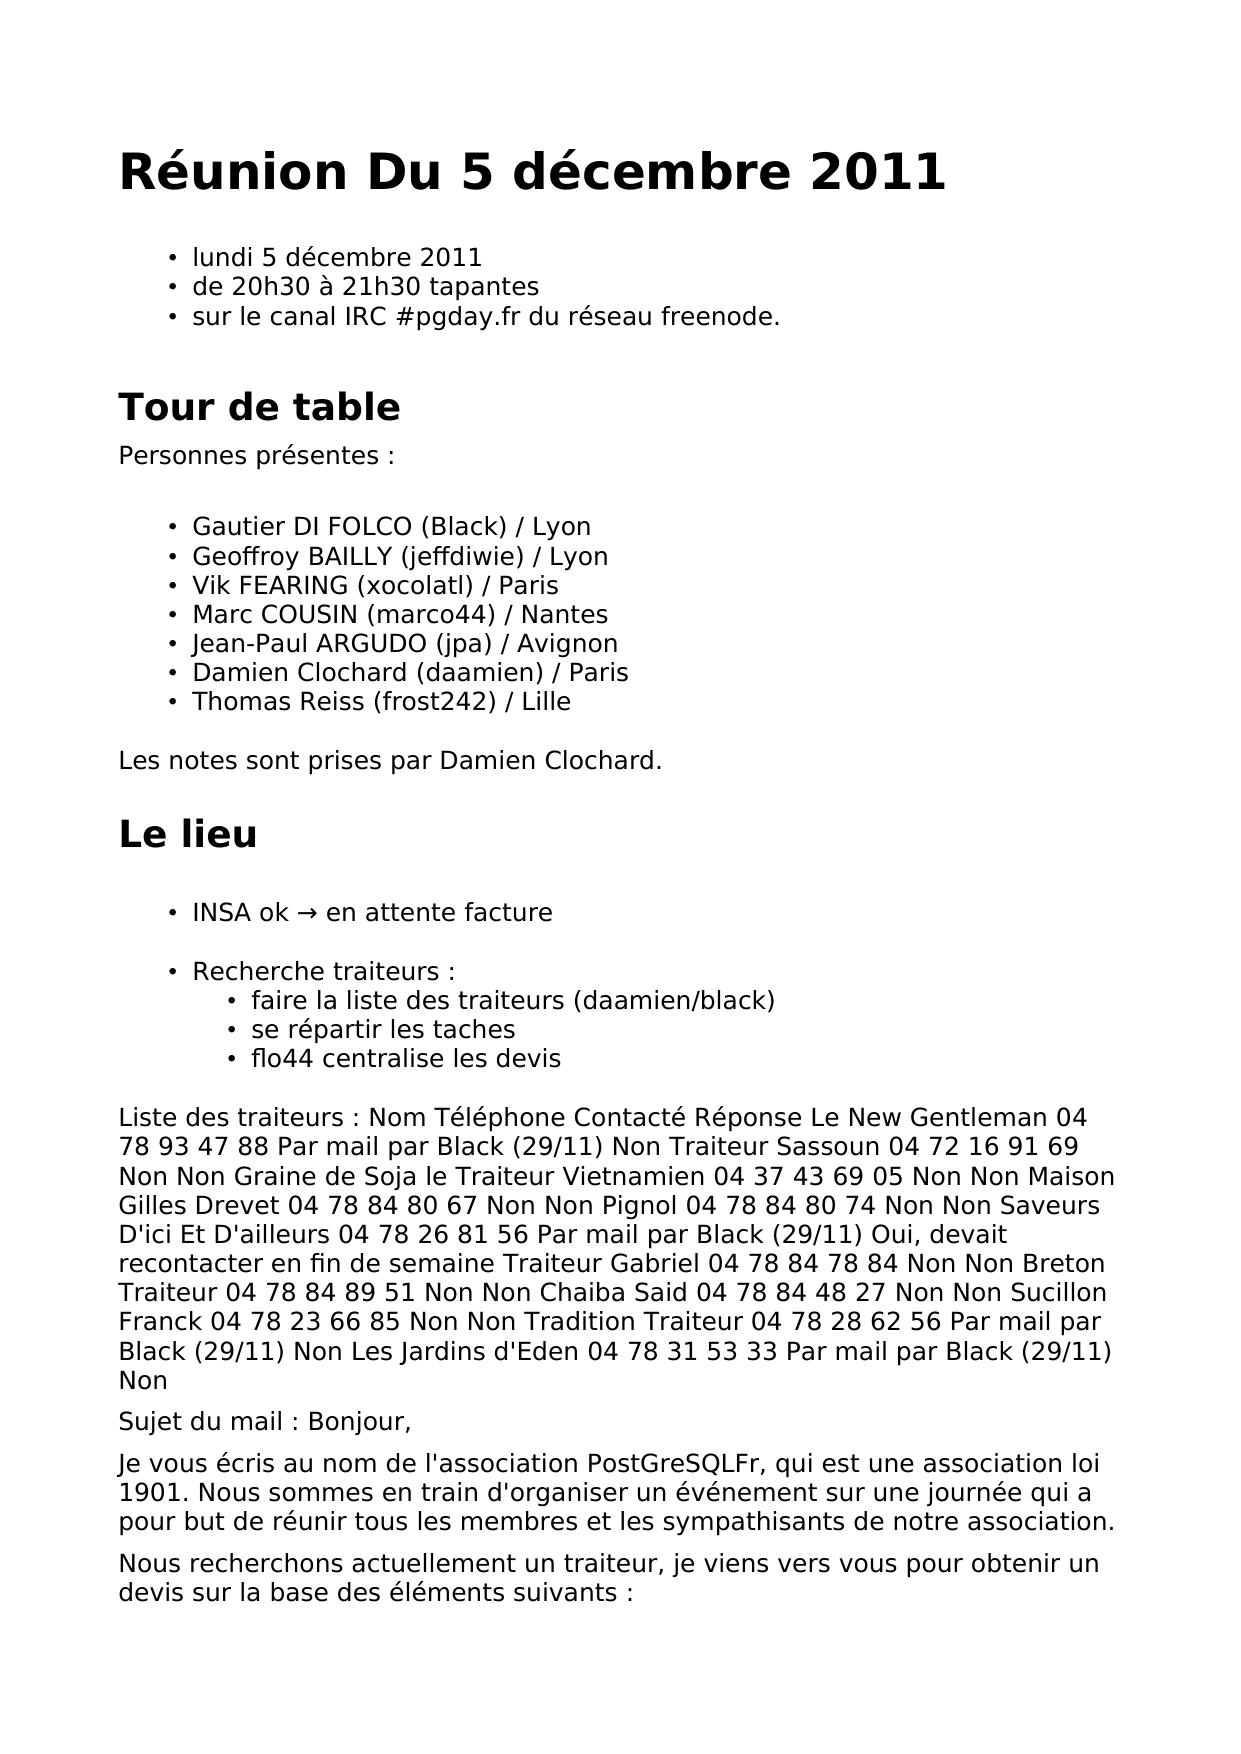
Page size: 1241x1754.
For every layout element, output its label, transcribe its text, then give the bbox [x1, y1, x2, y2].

list Damien Clochard (daamien) / Paris [177, 658, 1122, 688]
list Vik FEARING (xocolatl) / Paris [177, 571, 1122, 600]
list de 20h30 à 21h30 tapantes [177, 272, 1122, 302]
text Sujet du mail : Bonjour, [118, 1407, 1122, 1437]
list Jean-Paul ARGUDO (jpa) / Avignon [177, 629, 1122, 658]
list sur le canal IRC #pgday.fr du réseau freenode. [177, 302, 1122, 331]
subtitle Réunion Du 5 décembre 2011 [118, 143, 1122, 201]
list Geoffroy BAILLY (jeffdiwie) / Lyon [177, 542, 1122, 571]
list Marc COUSIN (marco44) / Nantes [177, 600, 1122, 629]
list INSA ok → en attente facture [177, 898, 1122, 928]
text Personnes présentes : [118, 441, 1122, 471]
list flo44 centralise les devis [236, 1045, 1122, 1074]
subtitle Tour de table [118, 385, 1122, 429]
text Les notes sont prises par Damien Clochard. [118, 746, 1122, 775]
text Je vous écris au nom de l'association PostGreSQLFr, qui est une association loi 1901. Nous sommes en train d'organiser un événement sur une journée qui a pour but de réunir tous les membres et les sympathisants de notre association. [118, 1449, 1122, 1537]
list se répartir les taches [236, 1016, 1122, 1045]
list Recherche traiteurs : [177, 957, 1122, 986]
list Thomas Reiss (frost242) / Lille [177, 688, 1122, 717]
text Liste des traiteurs : Nom Téléphone Contacté Réponse Le New Gentleman 04 78 93 47 88 Par mail par Black (29/11) Non Traiteur Sassoun 04 72 16 91 69 Non Non Graine de Soja le Traiteur Vietnamien 04 37 43 69 05 Non Non Maison Gilles Drevet 04 78 84 80 67 Non Non Pignol 04 78 84 80 74 Non Non Saveurs D'ici Et D'ailleurs 04 78 26 81 56 Par mail par Black (29/11) Oui, devait recontacter en fin de semaine Traiteur Gabriel 04 78 84 78 84 Non Non Breton Traiteur 04 78 84 89 51 Non Non Chaiba Said 04 78 84 48 27 Non Non Sucillon Franck 04 78 23 66 85 Non Non Tradition Traiteur 04 78 28 62 56 Par mail par Black (29/11) Non Les Jardins d'Eden 04 78 31 53 33 Par mail par Black (29/11) Non [118, 1103, 1122, 1395]
subtitle Le lieu [118, 813, 1122, 857]
list Gautier DI FOLCO (Black) / Lyon [177, 513, 1122, 542]
text Nous recherchons actuellement un traiteur, je viens vers vous pour obtenir un devis sur la base des éléments suivants : [118, 1549, 1122, 1607]
list faire la liste des traiteurs (daamien/black) [236, 986, 1122, 1016]
list lundi 5 décembre 2011 [177, 243, 1122, 272]
